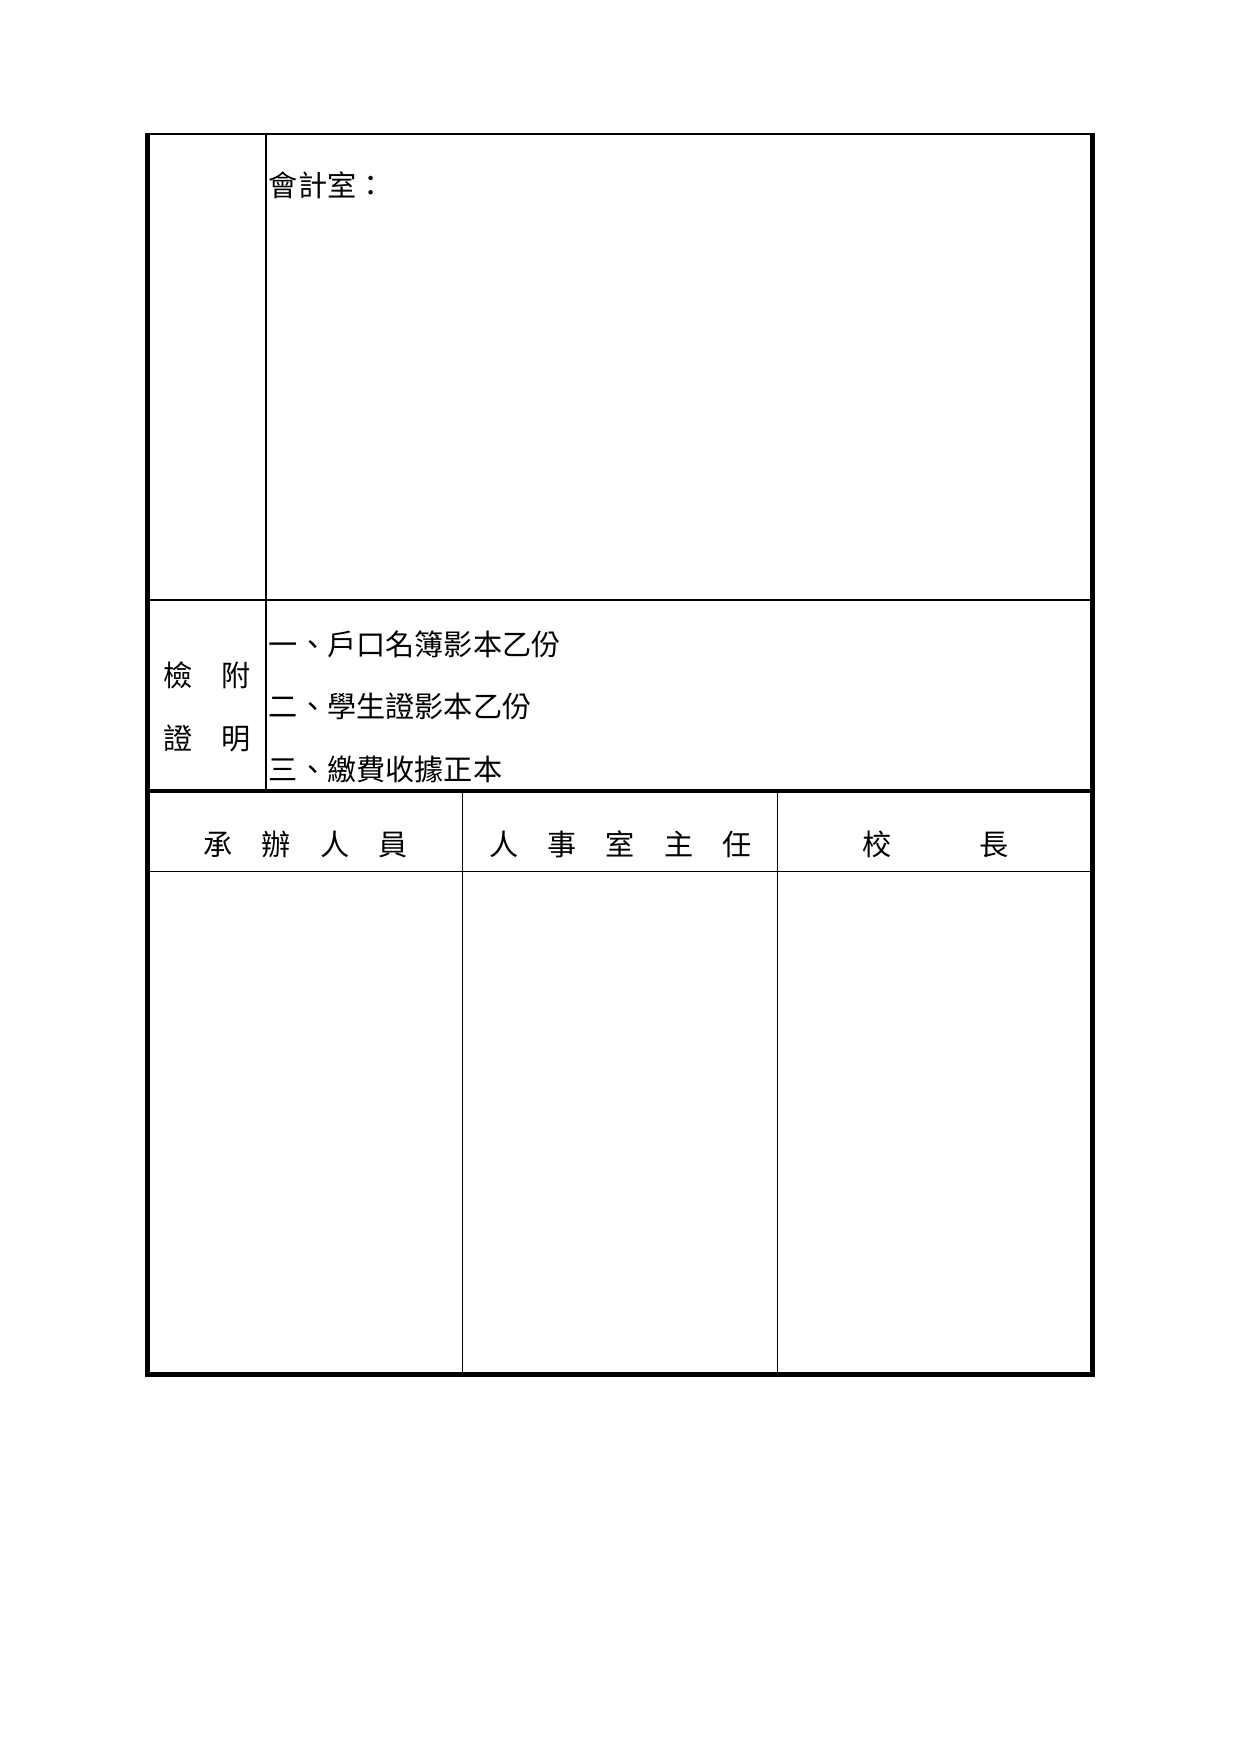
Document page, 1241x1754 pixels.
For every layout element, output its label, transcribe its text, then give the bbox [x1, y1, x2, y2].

table_cell [150, 135, 265, 599]
table_cell 會計室： [267, 135, 1090, 599]
table_cell 校 長 [778, 793, 1090, 871]
table_cell [778, 872, 1090, 1372]
table_cell [150, 872, 462, 1372]
table_cell 檢 附 證 明 [150, 601, 265, 788]
table_cell 一、戶口名簿影本乙份 二、學生證影本乙份 三、繳費收據正本 [267, 601, 1090, 788]
table_cell 承 辦 人 員 [150, 793, 462, 871]
table_cell 人 事 室 主 任 [463, 793, 777, 871]
table_cell [463, 872, 777, 1372]
